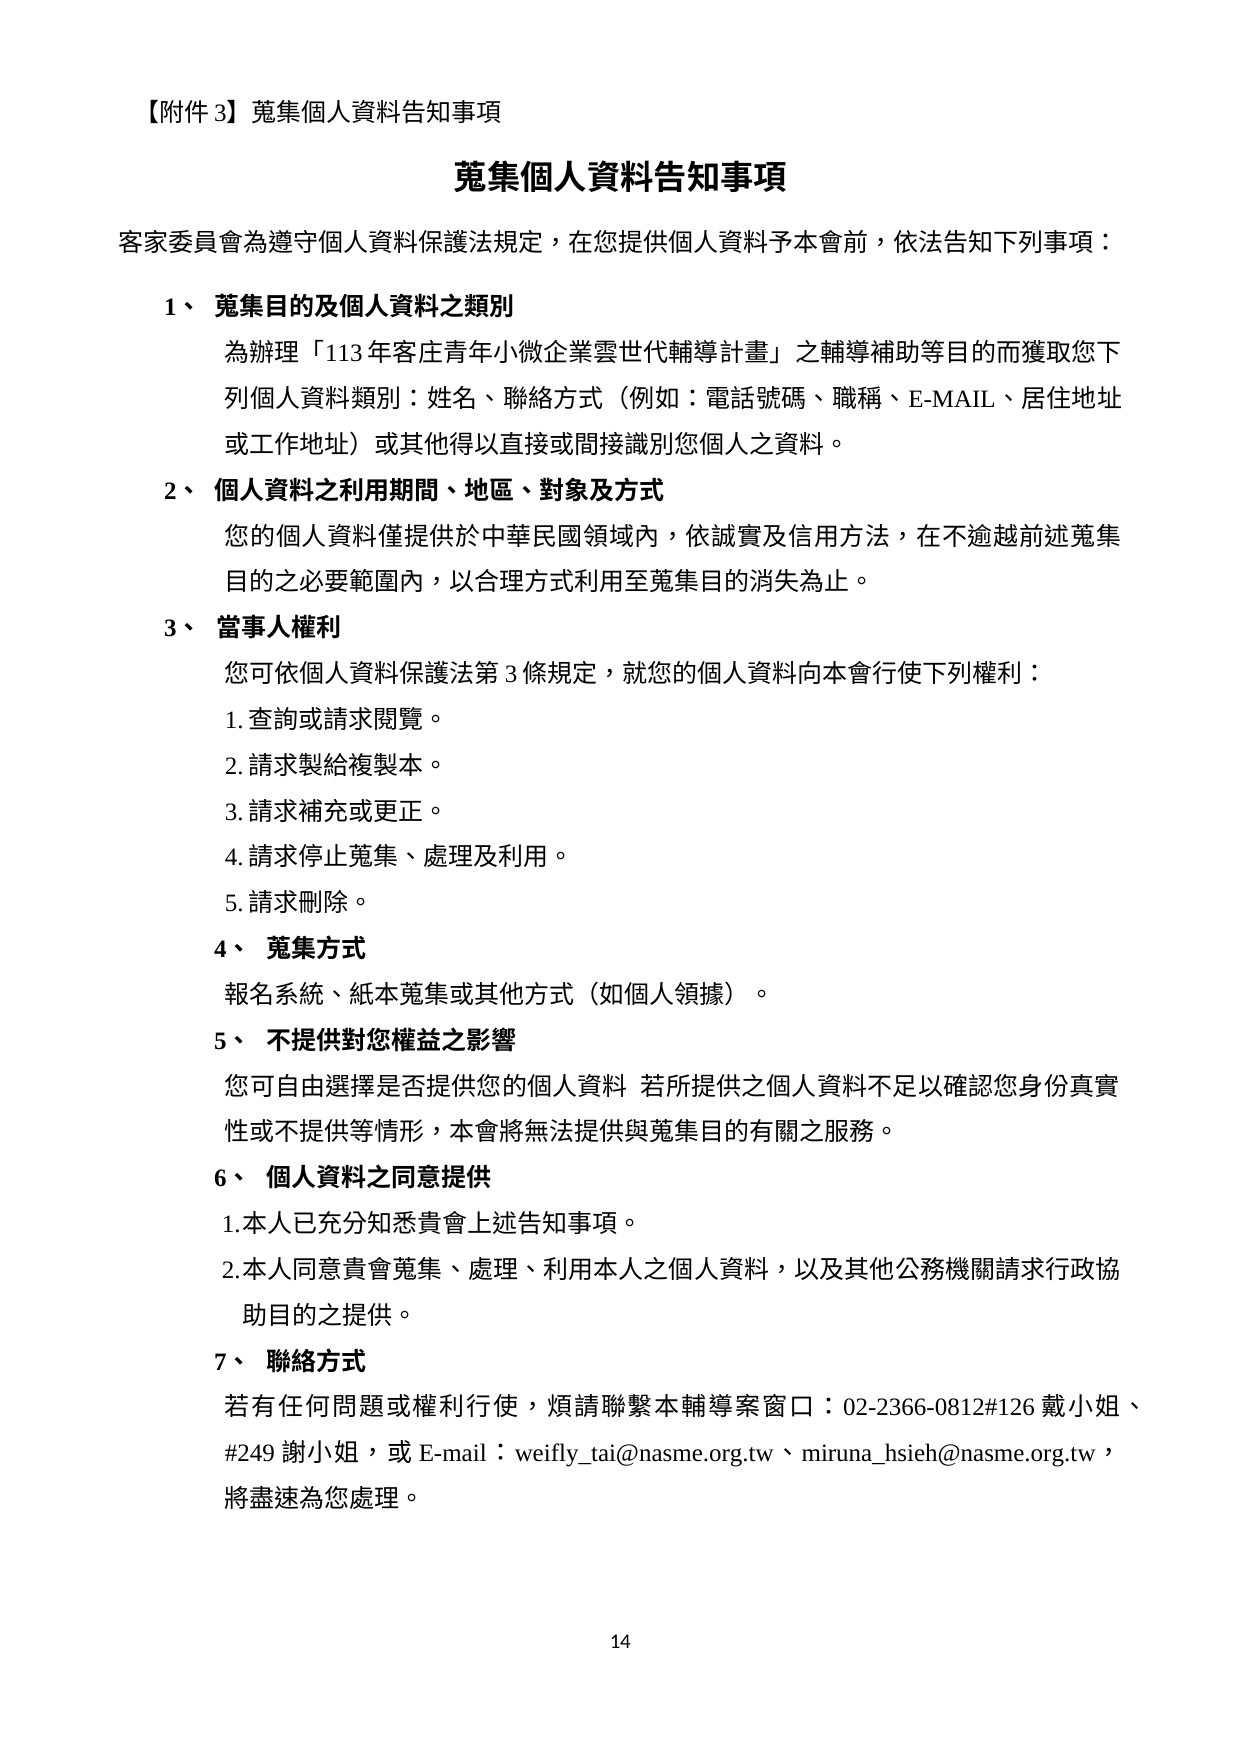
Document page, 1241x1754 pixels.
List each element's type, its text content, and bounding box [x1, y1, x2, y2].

text 為辦理「113年客庄青年小微企業雲世代輔導計畫」之輔導補助等目的而獲取您下列個人資料類別：姓名、聯絡方式（例如：電話號碼、職稱、E-MAIL、居住地址或工作地址）或其他得以直接或間接識別您個人之資料。 [224, 325, 1122, 462]
list 請求停止蒐集、處理及利用。 [224, 829, 1122, 875]
list 請求刪除。 [224, 875, 1122, 921]
list 不提供對您權益之影響 [214, 1012, 1122, 1058]
text 您的個人資料僅提供於中華民國領域內，依誠實及信用方法，在不逾越前述蒐集目的之必要範圍內，以合理方式利用至蒐集目的消失為止。 [224, 508, 1122, 600]
list 當事人權利 [164, 600, 1122, 646]
text 報名系統、紙本蒐集或其他方式（如個人領據）。 [224, 967, 1122, 1012]
text 您可自由選擇是否提供您的個人資料 若所提供之個人資料不足以確認您身份真實性或不提供等情形，本會將無法提供與蒐集目的有關之服務。 [224, 1058, 1122, 1150]
list 查詢或請求閱覽。 [224, 692, 1122, 737]
list 本人同意貴會蒐集、處理、利用本人之個人資料，以及其他公務機關請求行政協助目的之提供。 [222, 1242, 1122, 1333]
text 若有任何問題或權利行使，煩請聯繫本輔導案窗口：02-2366-0812#126戴小姐、#249謝小姐，或E-mail：weifly_tai@nasme.org.tw、miruna_hsieh@nasme.org.tw，將盡速為您處理。 [224, 1379, 1122, 1517]
list 個人資料之利用期間、地區、對象及方式 [164, 462, 1122, 508]
list 聯絡方式 [214, 1333, 1122, 1379]
text 蒐集個人資料告知事項 [118, 133, 1122, 196]
list 蒐集方式 [214, 921, 1122, 967]
text 您可依個人資料保護法第3條規定，就您的個人資料向本會行使下列權利： [224, 646, 1122, 692]
list 蒐集目的及個人資料之類別 [164, 279, 1122, 325]
text 【附件3】蒐集個人資料告知事項 [134, 75, 1122, 133]
list 請求補充或更正。 [224, 783, 1122, 829]
text 客家委員會為遵守個人資料保護法規定，在您提供個人資料予本會前，依法告知下列事項： [118, 214, 1122, 260]
list 個人資料之同意提供 [214, 1150, 1122, 1196]
list 本人已充分知悉貴會上述告知事項。 [222, 1196, 1122, 1242]
list 請求製給複製本。 [224, 737, 1122, 783]
